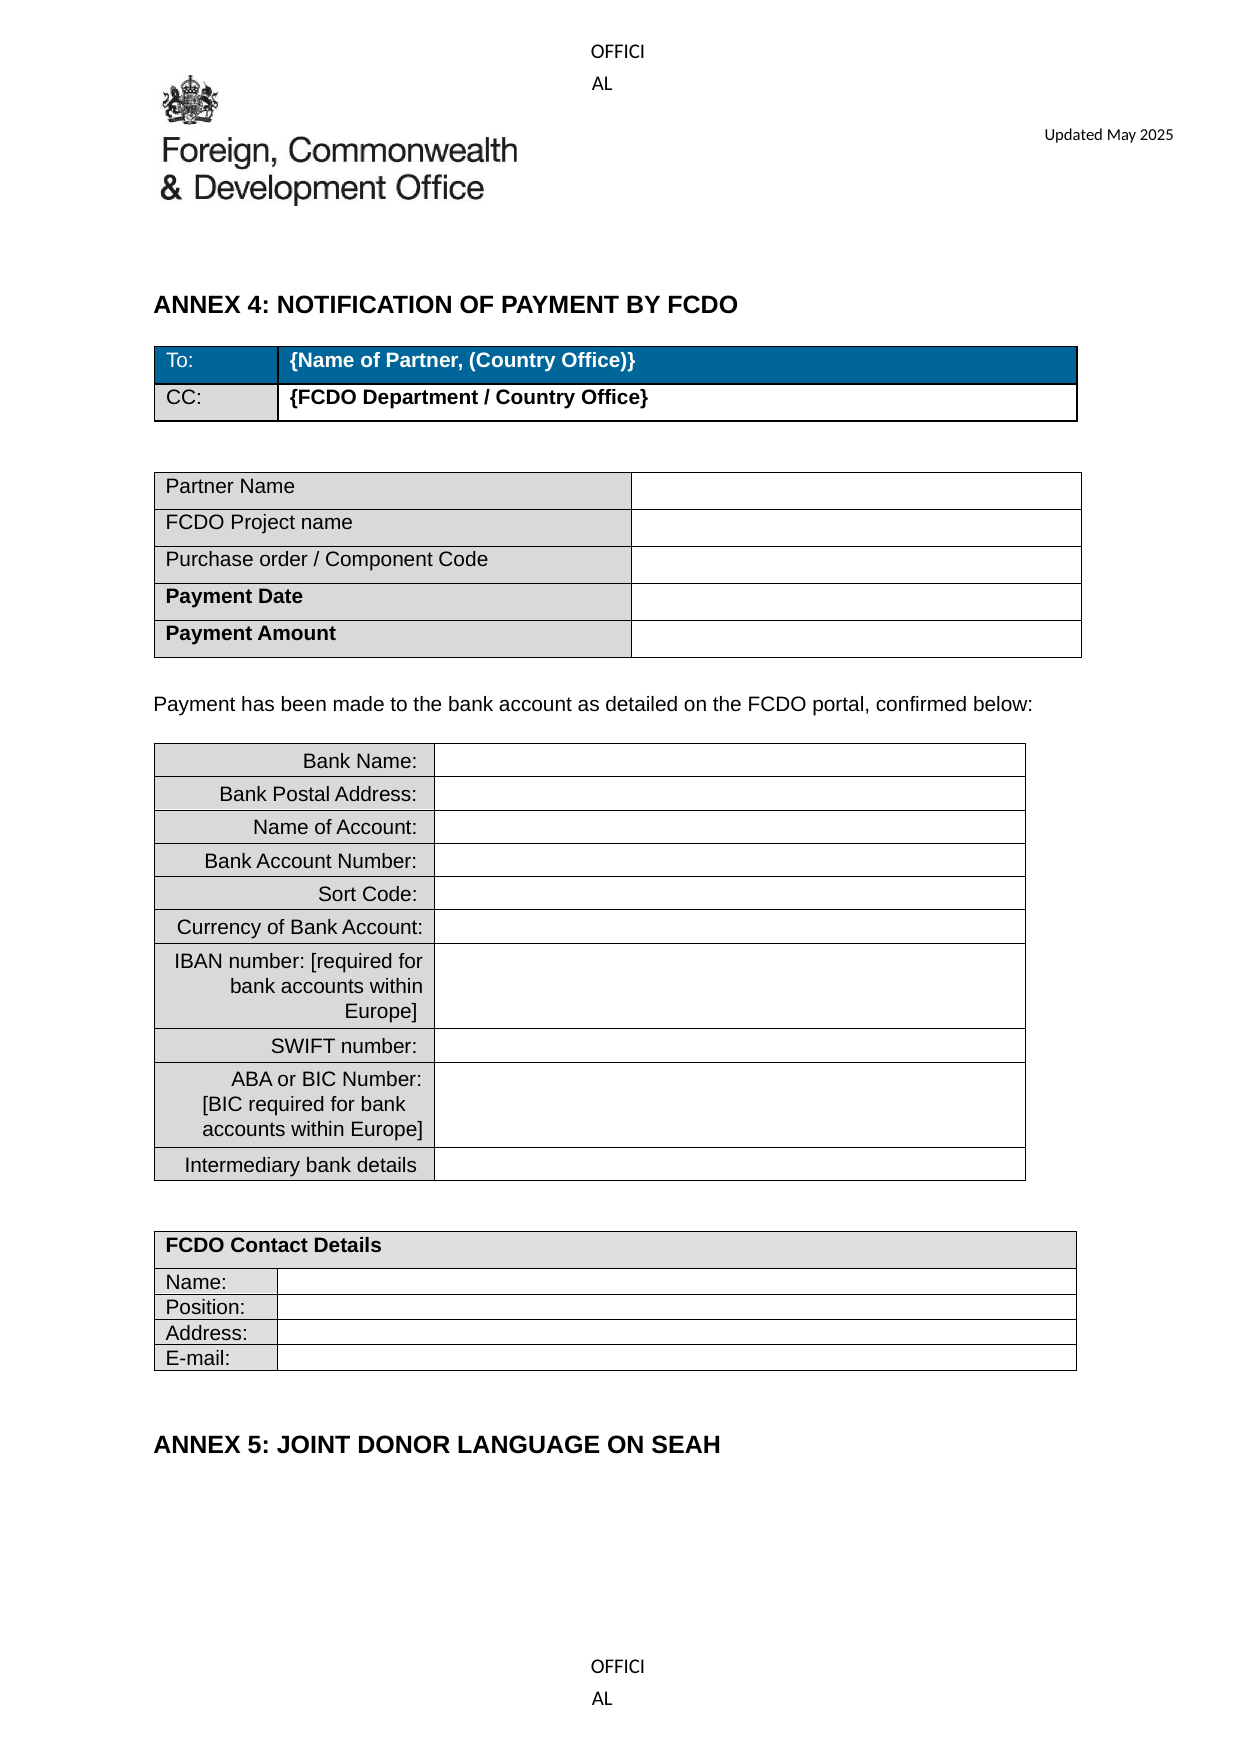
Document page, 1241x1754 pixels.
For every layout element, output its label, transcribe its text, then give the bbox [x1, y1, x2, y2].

text Payment has been made to the bank account as detailed on the FCDO portal, confirmed below: [153, 693, 1087, 716]
table_cell Payment Amount [155, 621, 631, 657]
table_cell [278, 1269, 1076, 1293]
table_cell [632, 510, 1081, 546]
table_cell Bank Postal Address: [155, 777, 434, 809]
table_cell IBAN number: [required for bank accounts within Europe] [155, 944, 434, 1028]
table_cell ABA or BIC Number: [BIC required for bank accounts within Europe] [155, 1063, 434, 1147]
table_cell [278, 1320, 1076, 1344]
table_cell Name of Account: [155, 811, 434, 843]
table_header Bank Name: [155, 744, 434, 776]
table_cell [435, 910, 1025, 943]
table_cell [435, 944, 1025, 1028]
table_header FCDO Contact Details [155, 1232, 1076, 1268]
table_cell [632, 547, 1081, 583]
picture [157, 74, 517, 206]
table_cell [435, 1029, 1025, 1062]
table_cell Purchase order / Component Code [155, 547, 631, 583]
table_cell Currency of Bank Account: [155, 910, 434, 943]
table_cell [632, 621, 1081, 657]
table_cell [435, 777, 1025, 809]
table_cell [435, 877, 1025, 909]
table_cell [435, 811, 1025, 843]
table_cell SWIFT number: [155, 1029, 434, 1062]
table_cell Payment Date [155, 584, 631, 620]
table_header Partner Name [155, 473, 631, 509]
table_cell [435, 1063, 1025, 1147]
table_header {Name of Partner, (Country Office)} [279, 347, 1076, 383]
table_header [632, 473, 1081, 509]
table_cell Address: [155, 1320, 277, 1344]
table_header [435, 744, 1025, 776]
subtitle ANNEX 5: JOINT DONOR LANGUAGE ON SEAH [153, 1431, 1087, 1459]
table_cell [435, 844, 1025, 876]
table_header To: [155, 347, 277, 383]
table_cell Intermediary bank details [155, 1148, 434, 1180]
table_cell E-mail: [155, 1345, 277, 1370]
table_cell FCDO Project name [155, 510, 631, 546]
subtitle ANNEX 4: NOTIFICATION OF PAYMENT BY FCDO [153, 291, 1087, 319]
table_cell [435, 1148, 1025, 1180]
table_cell Position: [155, 1295, 277, 1319]
table_cell Bank Account Number: [155, 844, 434, 876]
table_cell Name: [155, 1269, 277, 1293]
table_cell [278, 1295, 1076, 1319]
table_cell Sort Code: [155, 877, 434, 909]
table_cell [632, 584, 1081, 620]
table_cell [278, 1345, 1076, 1370]
table_cell CC: [155, 385, 277, 420]
table_cell {FCDO Department / Country Office} [279, 385, 1076, 420]
